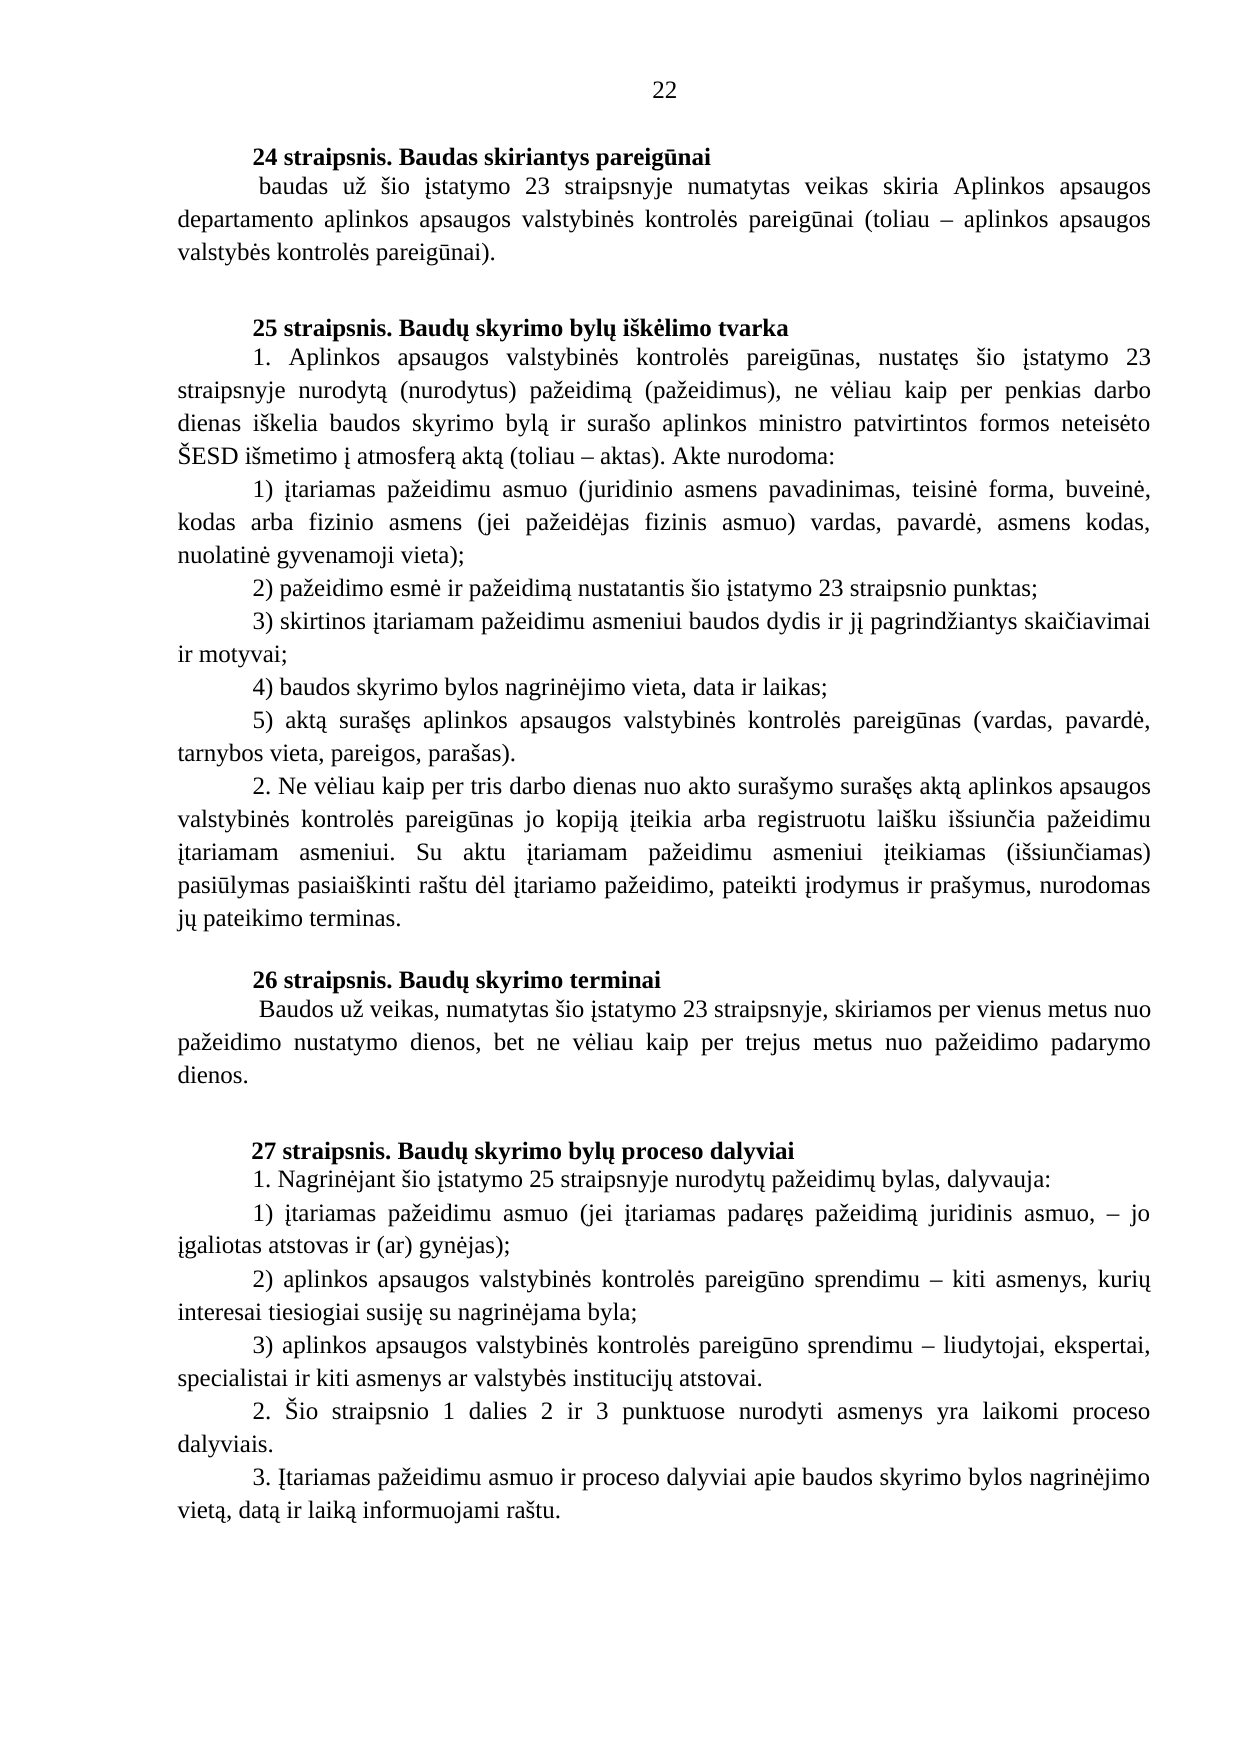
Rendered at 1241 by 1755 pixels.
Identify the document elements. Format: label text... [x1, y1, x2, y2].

text 3) skirtinos įtariamam pažeidimu asmeniui baudos dydis ir jį pagrindžiantys skaičiavimai ir motyvai; [177, 606, 1152, 668]
text Baudos už veikas, numatytas šio įstatymo 23 straipsnyje, skiriamos per vienus metus nuo pažeidimo nustatymo dienos, bet ne vėliau kaip per trejus metus nuo pažeidimo padarymo dienos. [177, 994, 1152, 1088]
text 1. Nagrinėjant šio įstatymo 25 straipsnyje nurodytų pažeidimų bylas, dalyvauja: [177, 1164, 1152, 1193]
text 3. Įtariamas pažeidimu asmuo ir proceso dalyviai apie baudos skyrimo bylos nagrinėjimo vietą, datą ir laiką informuojami raštu. [177, 1462, 1152, 1523]
text 25 straipsnis. Baudų skyrimo bylų iškėlimo tvarka [177, 313, 1152, 342]
text 2) pažeidimo esmė ir pažeidimą nustatantis šio įstatymo 23 straipsnio punktas; [177, 573, 1152, 602]
text 2) aplinkos apsaugos valstybinės kontrolės pareigūno sprendimu – kiti asmenys, kurių interesai tiesiogiai susiję su nagrinėjama byla; [177, 1264, 1152, 1325]
text baudas už šio įstatymo 23 straipsnyje numatytas veikas skiria Aplinkos apsaugos departamento aplinkos apsaugos valstybinės kontrolės pareigūnai (toliau – aplinkos apsaugos valstybės kontrolės pareigūnai). [177, 171, 1152, 266]
text 2. Šio straipsnio 1 dalies 2 ir 3 punktuose nurodyti asmenys yra laikomi proceso dalyviais. [177, 1396, 1152, 1457]
text 5) aktą surašęs aplinkos apsaugos valstybinės kontrolės pareigūnas (vardas, pavardė, tarnybos vieta, pareigos, parašas). [177, 705, 1152, 767]
text 1. Aplinkos apsaugos valstybinės kontrolės pareigūnas, nustatęs šio įstatymo 23 straipsnyje nurodytą (nurodytus) pažeidimą (pažeidimus), ne vėliau kaip per penkias darbo dienas iškelia baudos skyrimo bylą ir surašo aplinkos ministro patvirtintos formos neteisėto ŠESD išmetimo į atmosferą aktą (toliau – aktas). Akte nurodoma: [177, 342, 1152, 469]
text 1) įtariamas pažeidimu asmuo (jei įtariamas padaręs pažeidimą juridinis asmuo, – jo įgaliotas atstovas ir (ar) gynėjas); [177, 1198, 1152, 1259]
text 2. Ne vėliau kaip per tris darbo dienas nuo akto surašymo surašęs aktą aplinkos apsaugos valstybinės kontrolės pareigūnas jo kopiją įteikia arba registruotu laišku išsiunčia pažeidimu įtariamam asmeniui. Su aktu įtariamam pažeidimu asmeniui įteikiamas (išsiunčiamas) pasiūlymas pasiaiškinti raštu dėl įtariamo pažeidimo, pateikti įrodymus ir prašymus, nurodomas jų pateikimo terminas. [177, 771, 1152, 932]
text 1) įtariamas pažeidimu asmuo (juridinio asmens pavadinimas, teisinė forma, buveinė, kodas arba fizinio asmens (jei pažeidėjas fizinis asmuo) vardas, pavardė, asmens kodas, nuolatinė gyvenamoji vieta); [177, 474, 1152, 569]
text 27 straipsnis. Baudų skyrimo bylų proceso dalyviai [177, 1136, 1152, 1164]
text 3) aplinkos apsaugos valstybinės kontrolės pareigūno sprendimu – liudytojai, ekspertai, specialistai ir kiti asmenys ar valstybės institucijų atstovai. [177, 1330, 1152, 1391]
text 24 straipsnis. Baudas skiriantys pareigūnai [177, 142, 1152, 171]
text 26 straipsnis. Baudų skyrimo terminai [177, 965, 1152, 994]
text 4) baudos skyrimo bylos nagrinėjimo vieta, data ir laikas; [177, 672, 1152, 701]
